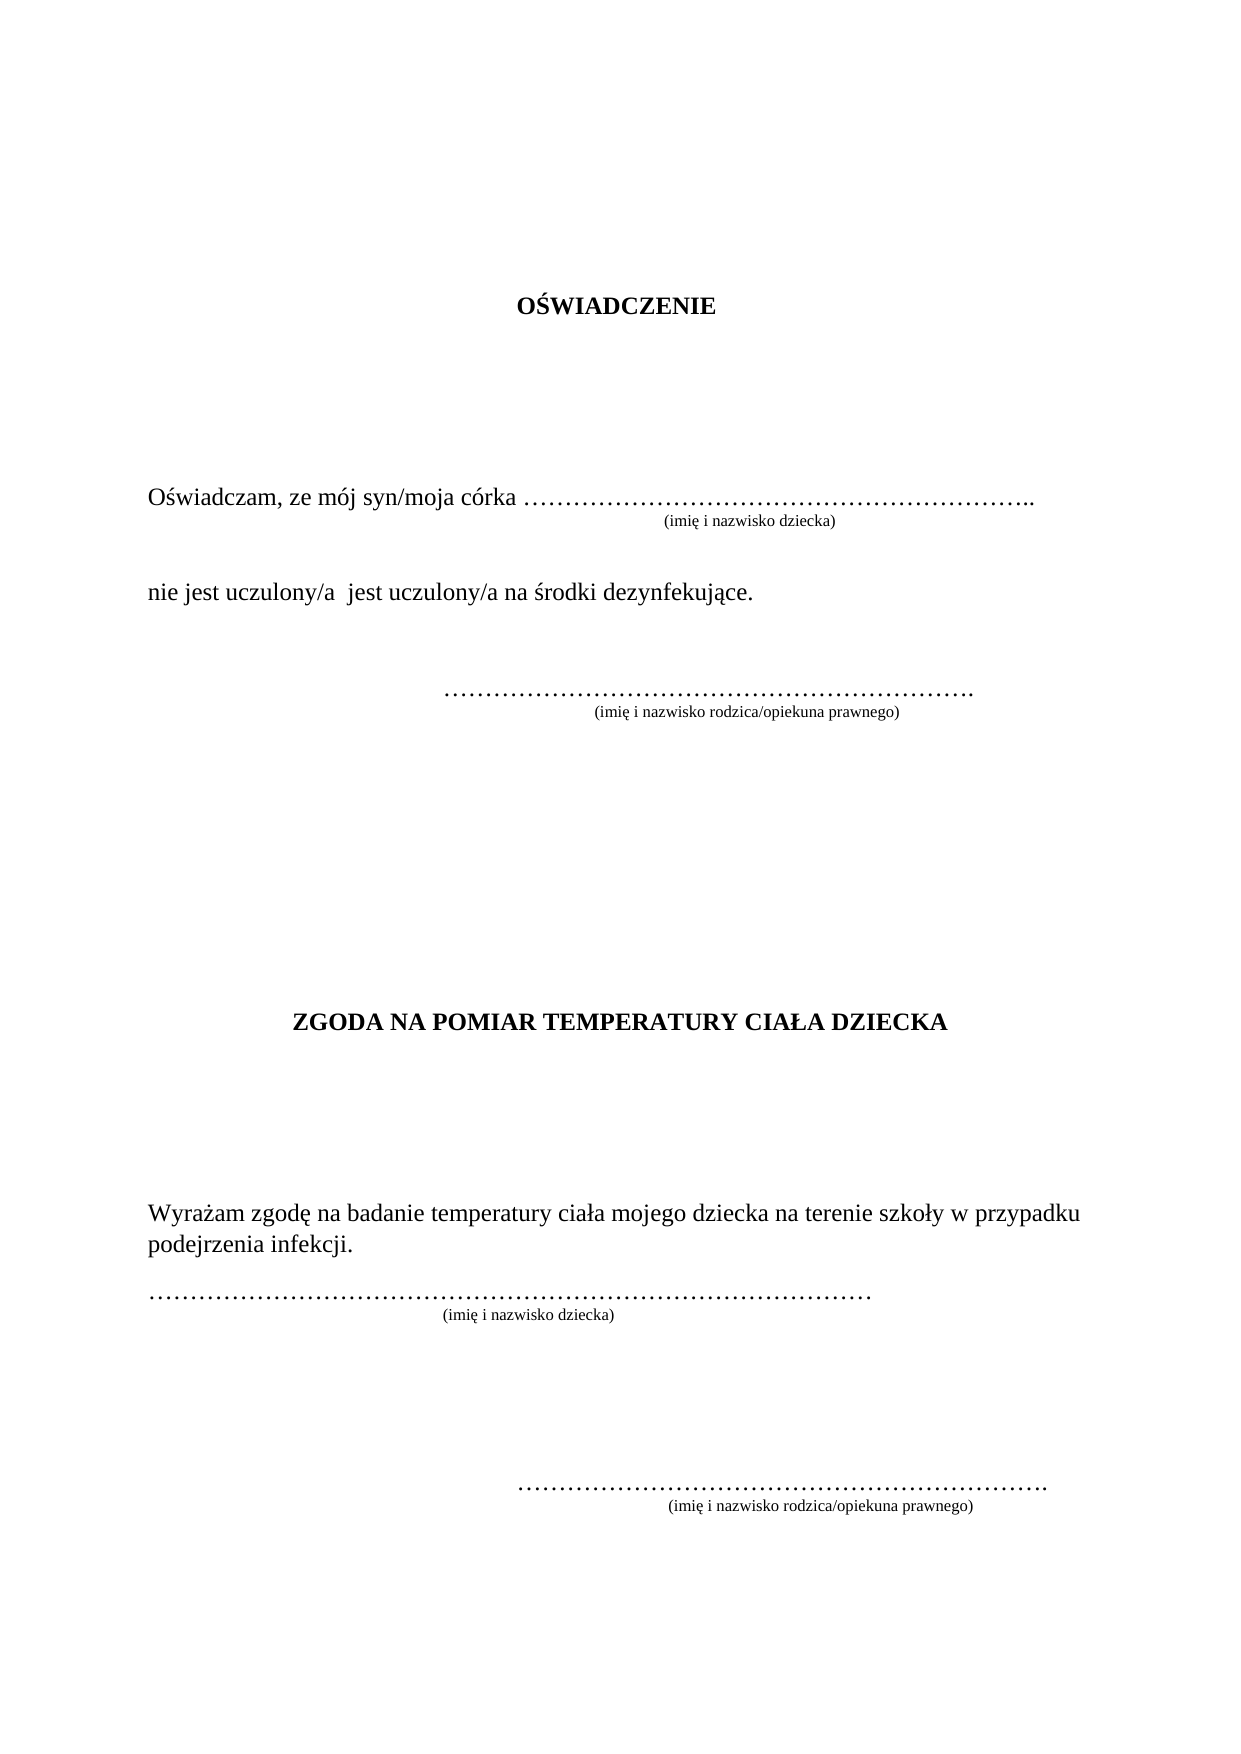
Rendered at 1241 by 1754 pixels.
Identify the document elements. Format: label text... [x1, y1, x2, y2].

text …………………………………………………………………………… [148, 1276, 1093, 1305]
text OŚWIADCZENIE [295, 291, 1093, 319]
text nie jest uczulony/a jest uczulony/a na środki dezynfekujące. [148, 577, 1093, 606]
text ………………………………………………………. [148, 673, 1093, 701]
text (imię i nazwisko rodzica/opiekuna prawnego) [443, 1496, 1093, 1515]
text ZGODA NA POMIAR TEMPERATURY CIAŁA DZIECKA [148, 1007, 1093, 1036]
text (imię i nazwisko dziecka) [369, 1305, 1093, 1324]
text ………………………………………………………. [443, 1467, 1093, 1496]
text (imię i nazwisko rodzica/opiekuna prawnego) [443, 701, 1093, 721]
text (imię i nazwisko dziecka) [590, 510, 1093, 529]
text Oświadczam, ze mój syn/moja córka …………………………………………………….. [148, 482, 1093, 510]
text Wyrażam zgodę na badanie temperatury ciała mojego dziecka na terenie szkoły w przypadku podejrzenia infekcji. [148, 1198, 1093, 1257]
